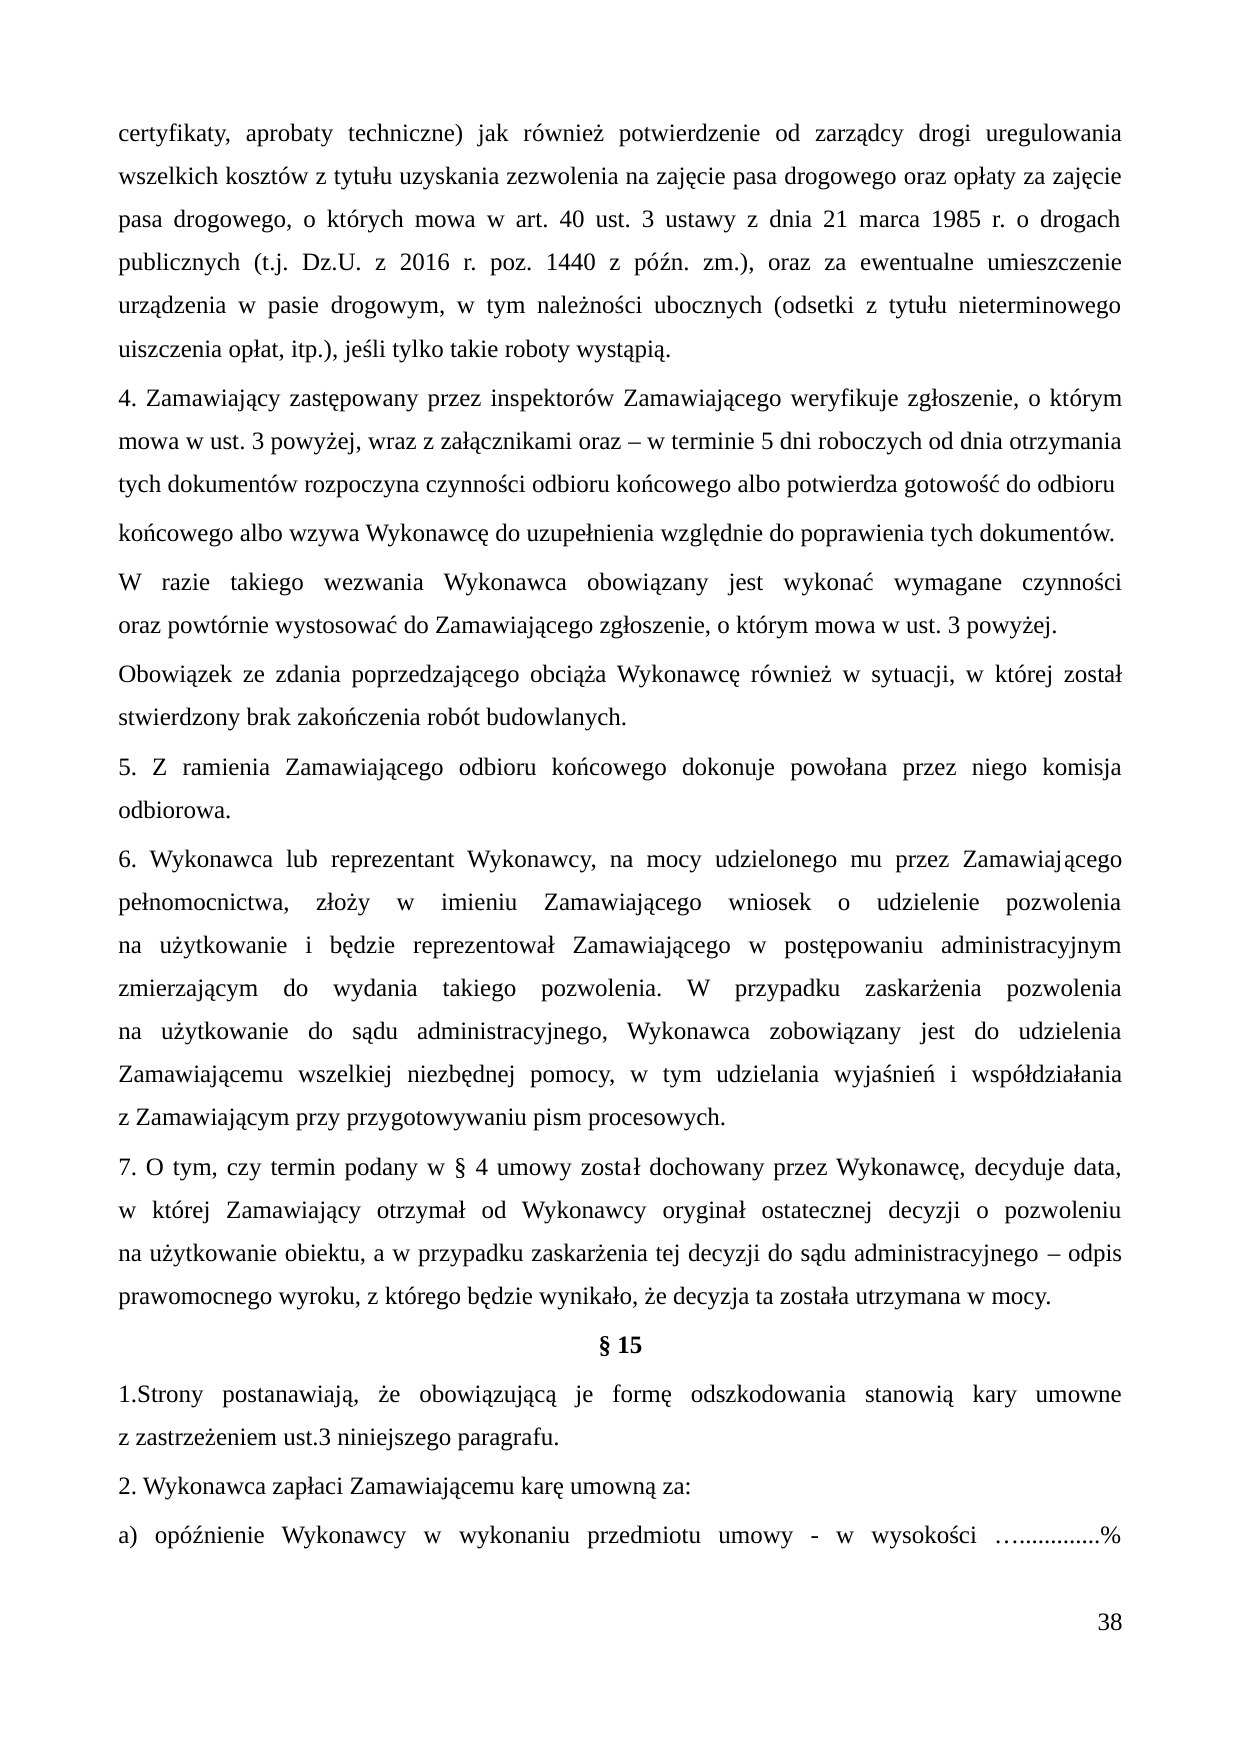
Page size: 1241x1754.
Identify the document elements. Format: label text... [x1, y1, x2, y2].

text W razie takiego wezwania Wykonawca obowiązany jest wykonać wymagane czynności oraz powtórnie wystosować do Zamawiającego zgłoszenie, o którym mowa w ust. 3 powyżej. [118, 567, 1122, 639]
text 2. Wykonawca zapłaci Zamawiającemu karę umowną za: [118, 1471, 1122, 1500]
text 4. Zamawiający zastępowany przez inspektorów Zamawiającego weryfikuje zgłoszenie, o którym mowa w ust. 3 powyżej, wraz z załącznikami oraz – w terminie 5 dni roboczych od dnia otrzymania tych dokumentów rozpoczyna czynności odbioru końcowego albo potwierdza gotowość do odbioru [118, 383, 1122, 498]
text 1.Strony postanawiają, że obowiązującą je formę odszkodowania stanowią kary umowne z zastrzeżeniem ust.3 niniejszego paragrafu. [118, 1379, 1122, 1451]
text 7. O tym, czy termin podany w § 4 umowy został dochowany przez Wykonawcę, decyduje data, w której Zamawiający otrzymał od Wykonawcy oryginał ostatecznej decyzji o pozwoleniu na użytkowanie obiektu, a w przypadku zaskarżenia tej decyzji do sądu administracyjnego – odpis prawomocnego wyroku, z którego będzie wynikało, że decyzja ta została utrzymana w mocy. [118, 1152, 1122, 1310]
text 5. Z ramienia Zamawiającego odbioru końcowego dokonuje powołana przez niego komisja odbiorowa. [118, 752, 1122, 823]
text 6. Wykonawca lub reprezentant Wykonawcy, na mocy udzielonego mu przez Zamawiającego pełnomocnictwa, złoży w imieniu Zamawiającego wniosek o udzielenie pozwolenia na użytkowanie i będzie reprezentował Zamawiającego w postępowaniu administracyjnym zmierzającym do wydania takiego pozwolenia. W przypadku zaskarżenia pozwolenia na użytkowanie do sądu administracyjnego, Wykonawca zobowiązany jest do udzielenia Zamawiającemu wszelkiej niezbędnej pomocy, w tym udzielania wyjaśnień i współdziałania z Zamawiającym przy przygotowywaniu pism procesowych. [118, 844, 1122, 1131]
text a) opóźnienie Wykonawcy w wykonaniu przedmiotu umowy - w wysokości ….............% [118, 1520, 1122, 1549]
text końcowego albo wzywa Wykonawcę do uzupełnienia względnie do poprawienia tych dokumentów. [118, 518, 1122, 547]
text Obowiązek ze zdania poprzedzającego obciąża Wykonawcę również w sytuacji, w której został stwierdzony brak zakończenia robót budowlanych. [118, 659, 1122, 731]
text § 15 [118, 1330, 1122, 1359]
text certyfikaty, aprobaty techniczne) jak również potwierdzenie od zarządcy drogi uregulowania wszelkich kosztów z tytułu uzyskania zezwolenia na zajęcie pasa drogowego oraz opłaty za zajęcie pasa drogowego, o których mowa w art. 40 ust. 3 ustawy z dnia 21 marca 1985 r. o drogach publicznych (t.j. Dz.U. z 2016 r. poz. 1440 z późn. zm.), oraz za ewentualne umieszczenie urządzenia w pasie drogowym, w tym należności ubocznych (odsetki z tytułu nieterminowego uiszczenia opłat, itp.), jeśli tylko takie roboty wystąpią. [118, 118, 1122, 362]
